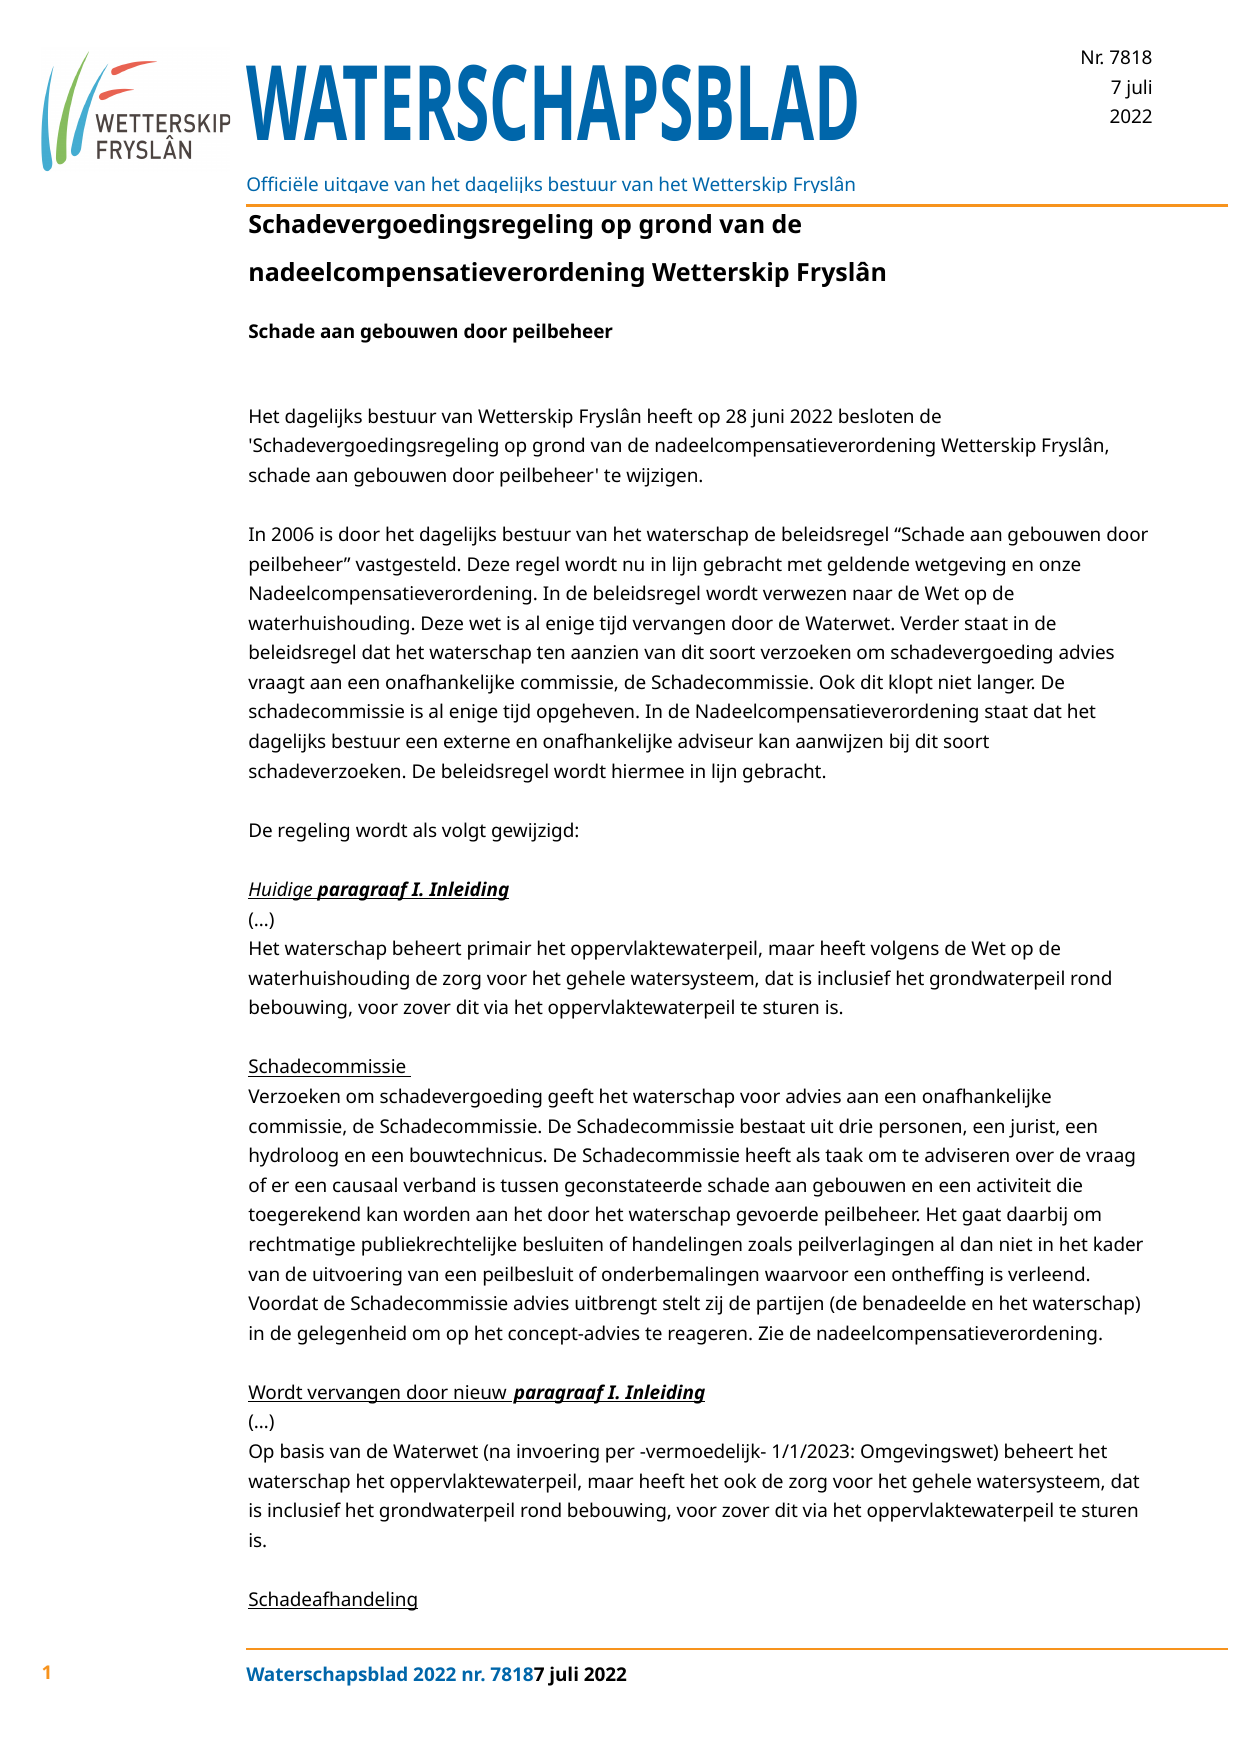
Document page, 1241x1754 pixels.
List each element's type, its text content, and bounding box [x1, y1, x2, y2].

text In 2006 is door het dagelijks bestuur van het waterschap de beleidsregel “Schade aan gebouwen door peilbeheer” vastgesteld. Deze regel wordt nu in lijn gebracht met geldende wetgeving en onze Nadeelcompensatieverordening. In de beleidsregel wordt verwezen naar de Wet op de waterhuishouding. Deze wet is al enige tijd vervangen door de Waterwet. Verder staat in de beleidsregel dat het waterschap ten aanzien van dit soort verzoeken om schadevergoeding advies vraagt aan een onafhankelijke commissie, de Schadecommissie. Ook dit klopt niet langer. De schadecommissie is al enige tijd opgeheven. In de Nadeelcompensatieverordening staat dat het dagelijks bestuur een externe en onafhankelijke adviseur kan aanwijzen bij dit soort schadeverzoeken. De beleidsregel wordt hiermee in lijn gebracht. [248, 521, 1152, 783]
text Schade aan gebouwen door peilbeheer [248, 318, 1152, 344]
text Wordt vervangen door nieuw paragraaf I. Inleiding [248, 1379, 1152, 1405]
text Het dagelijks bestuur van Wetterskip Fryslân heeft op 28 juni 2022 besloten de 'Schadevergoedingsregeling op grond van de nadeelcompensatieverordening Wetterskip Fryslân, schade aan gebouwen door peilbeheer' te wijzigen. [248, 403, 1152, 488]
text Verzoeken om schadevergoeding geeft het waterschap voor advies aan een onafhankelijke commissie, de Schadecommissie. De Schadecommissie bestaat uit drie personen, een jurist, een hydroloog en een bouwtechnicus. De Schadecommissie heeft als taak om te adviseren over de vraag of er een causaal verband is tussen geconstateerde schade aan gebouwen en een activiteit die toegerekend kan worden aan het door het waterschap gevoerde peilbeheer. Het gaat daarbij om rechtmatige publiekrechtelijke besluiten of handelingen zoals peilverlagingen al dan niet in het kader van de uitvoering van een peilbesluit of onderbemalingen waarvoor een ontheffing is verleend. Voordat de Schadecommissie advies uitbrengt stelt zij de partijen (de benadeelde en het waterschap) in de gelegenheid om op het concept-advies te reageren. Zie de nadeelcompensatieverordening. [248, 1083, 1152, 1346]
text Huidige paragraaf I. Inleiding [248, 876, 1152, 902]
text Het waterschap beheert primair het oppervlaktewaterpeil, maar heeft volgens de Wet op de waterhuishouding de zorg voor het gehele watersysteem, dat is inclusief het grondwaterpeil rond bebouwing, voor zover dit via het oppervlaktewaterpeil te sturen is. [248, 935, 1152, 1020]
picture [41, 47, 231, 172]
text Schadeafhandeling [248, 1586, 1152, 1612]
text Op basis van de Waterwet (na invoering per -vermoedelijk- 1/1/2023: Omgevingswet) beheert het waterschap het oppervlaktewaterpeil, maar heeft het ook de zorg voor het gehele watersysteem, dat is inclusief het grondwaterpeil rond bebouwing, voor zover dit via het oppervlaktewaterpeil te sturen is. [248, 1438, 1152, 1553]
text De regeling wordt als volgt gewijzigd: [248, 817, 1152, 843]
text Schadevergoedingsregeling op grond van de nadeelcompensatieverordening Wetterskip Fryslân [248, 207, 1152, 288]
text (…) [248, 906, 1152, 931]
text Schadecommissie [248, 1054, 1152, 1079]
text (…) [248, 1409, 1152, 1434]
